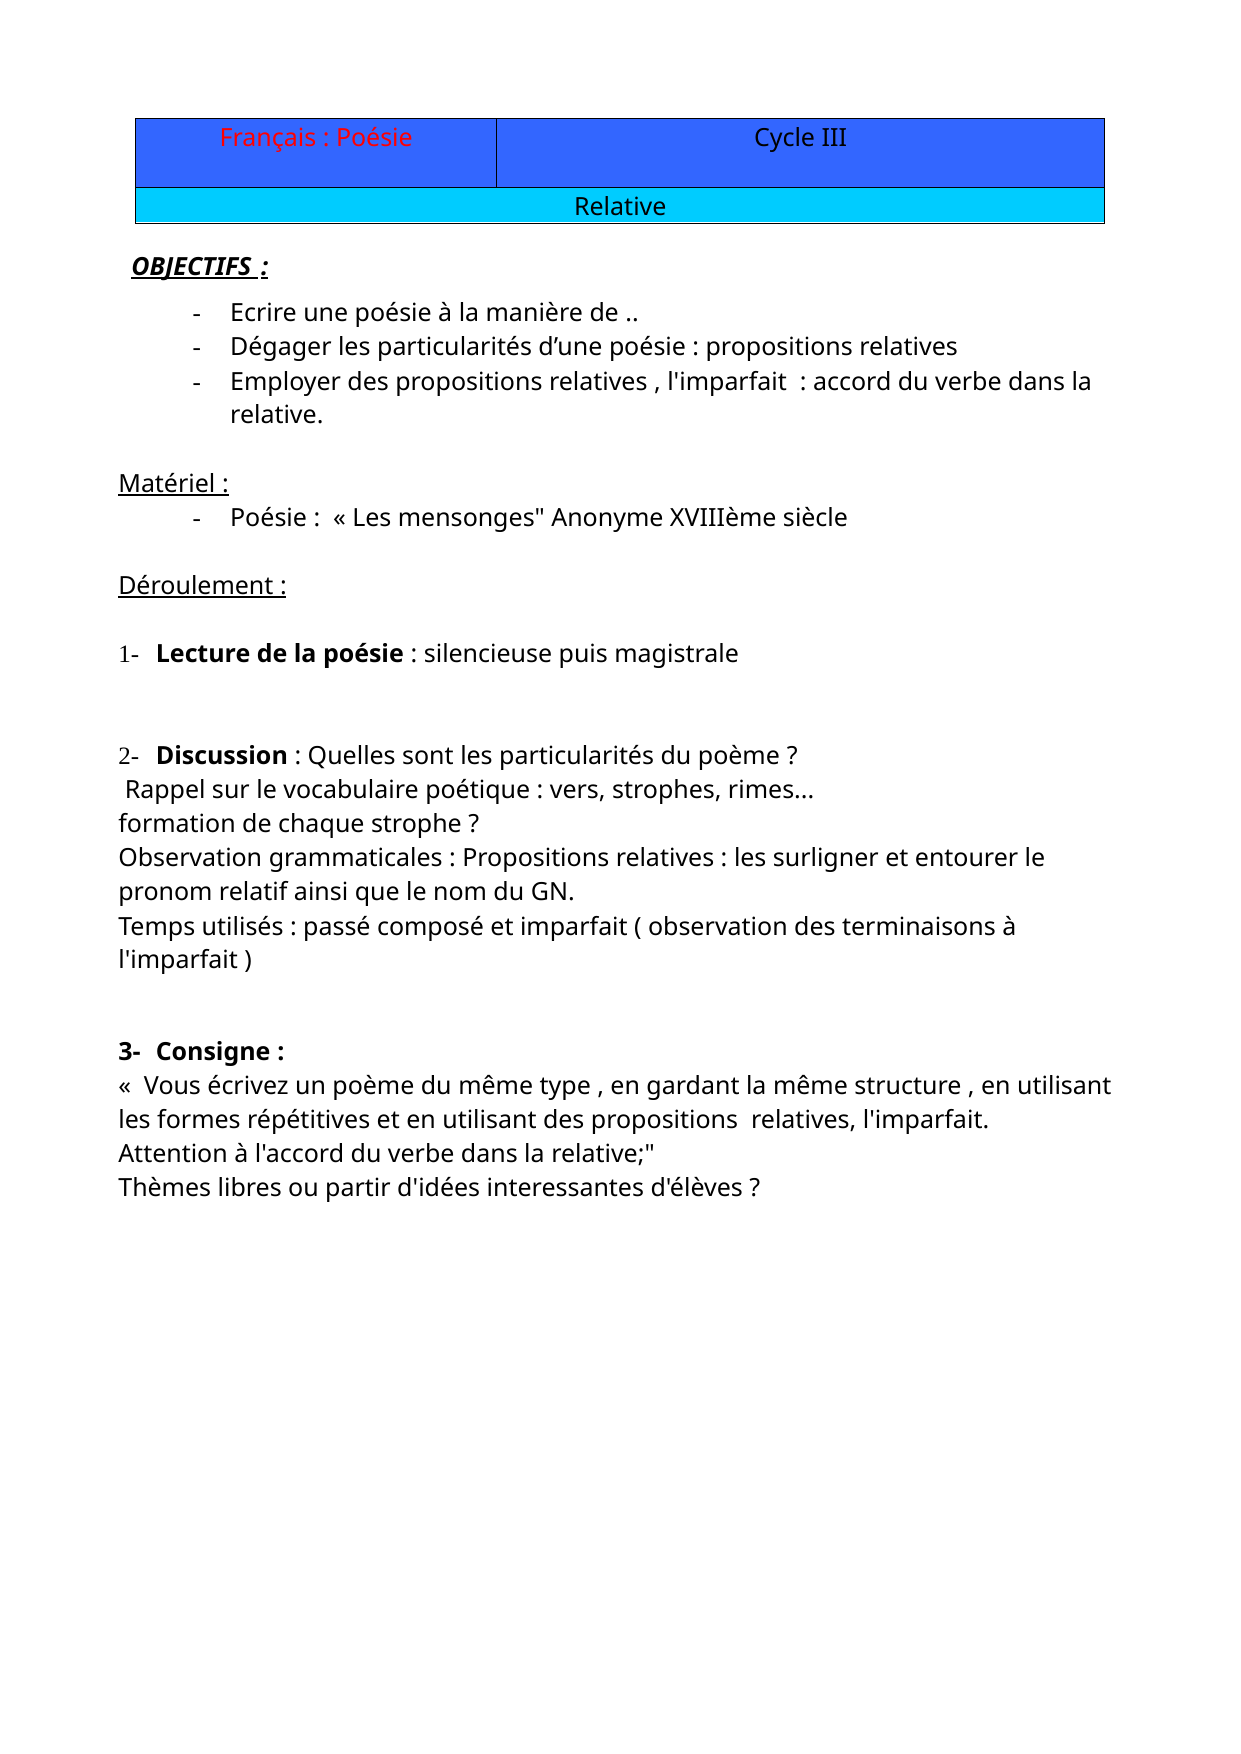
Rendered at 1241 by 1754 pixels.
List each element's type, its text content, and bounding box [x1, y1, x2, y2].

table_cell Relative [136, 188, 1104, 222]
text Déroulement : [118, 567, 1122, 602]
text « Vous écrivez un poème du même type , en gardant la même structure , en utilisant les formes répétitives et en utilisant des propositions relatives, l'imparfait. [118, 1068, 1122, 1136]
list Consigne : [118, 1034, 1122, 1068]
text Matériel : [118, 465, 1122, 499]
text Observation grammaticales : Propositions relatives : les surligner et entourer le pronom relatif ainsi que le nom du GN. [118, 840, 1122, 908]
list Employer des propositions relatives , l'imparfait : accord du verbe dans la relative. [192, 363, 1122, 431]
list Poésie : « Les mensonges" Anonyme XVIIIème siècle [192, 499, 1122, 533]
text Attention à l'accord du verbe dans la relative;" [118, 1136, 1122, 1170]
table_header Cycle III [497, 119, 1104, 187]
list Ecrire une poésie à la manière de .. [192, 295, 1122, 329]
subtitle OBJECTIFS : [118, 248, 1122, 282]
text Thèmes libres ou partir d'idées interessantes d'élèves ? [118, 1170, 1122, 1204]
list Lecture de la poésie : silencieuse puis magistrale [118, 636, 1122, 670]
text Rappel sur le vocabulaire poétique : vers, strophes, rimes... [118, 772, 1122, 806]
table_header Français : Poésie [136, 119, 496, 187]
text Temps utilisés : passé composé et imparfait ( observation des terminaisons à l'imparfait ) [118, 908, 1122, 976]
text formation de chaque strophe ? [118, 806, 1122, 840]
list Discussion : Quelles sont les particularités du poème ? [118, 738, 1122, 772]
list Dégager les particularités d’une poésie : propositions relatives [192, 329, 1122, 363]
